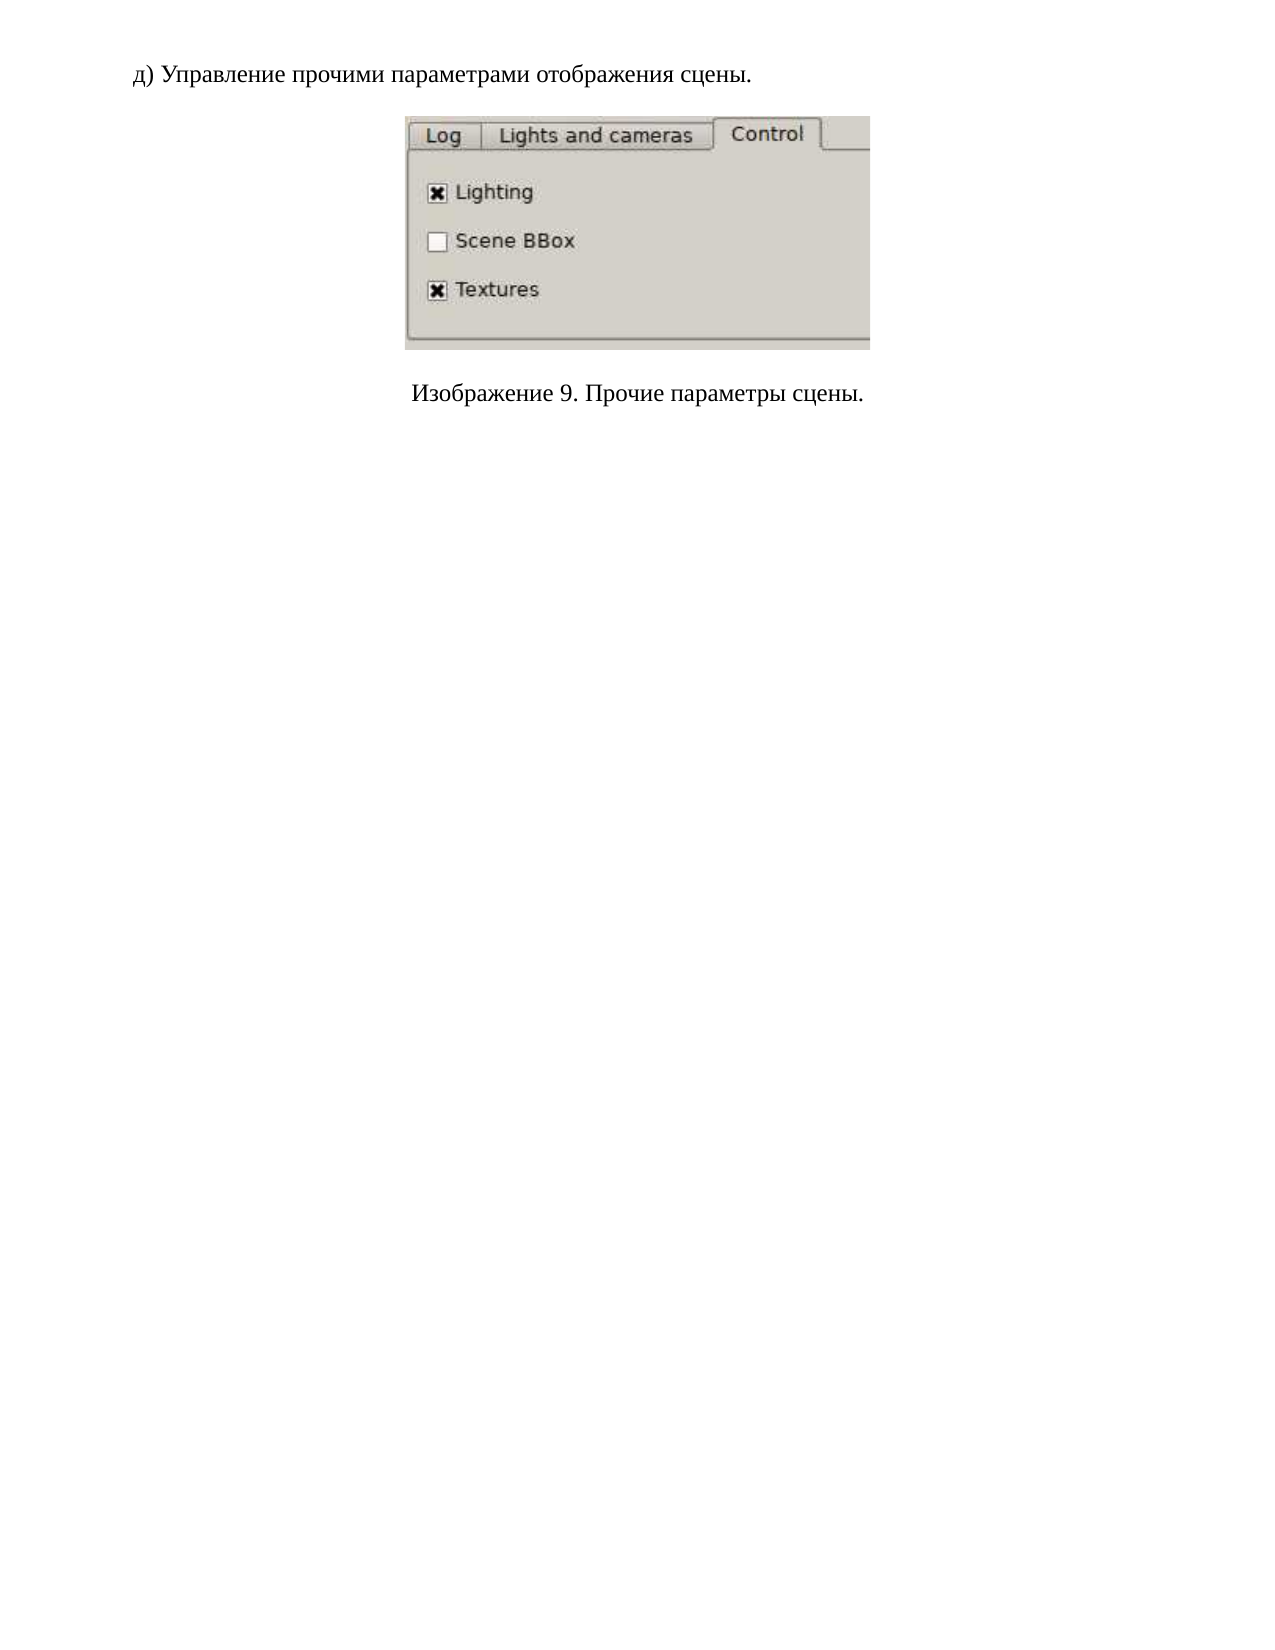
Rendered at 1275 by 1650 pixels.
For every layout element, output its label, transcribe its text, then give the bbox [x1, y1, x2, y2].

picture [404, 116, 871, 350]
text д) Управление прочими параметрами отображения сцены. [59, 59, 1216, 88]
text Изображение 9. Прочие параметры сцены. [59, 378, 1216, 407]
